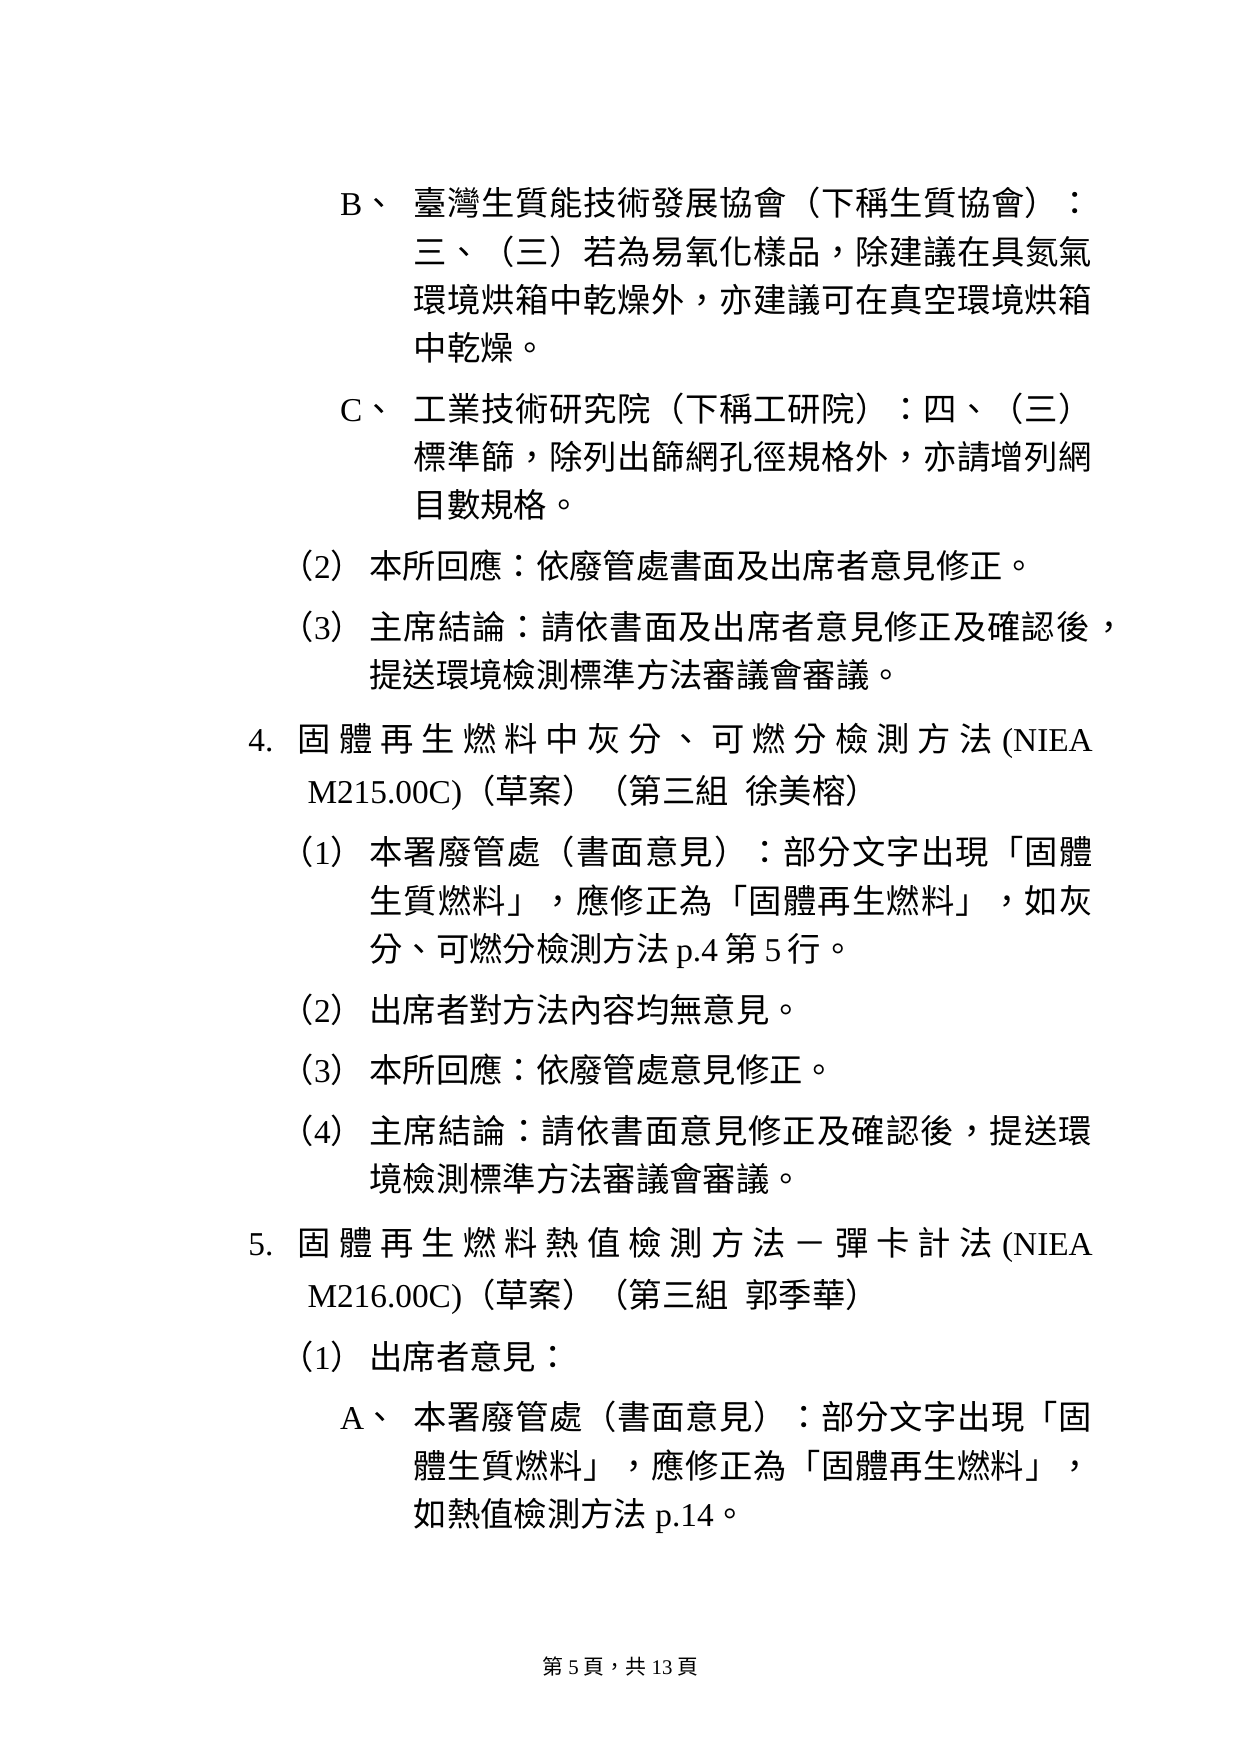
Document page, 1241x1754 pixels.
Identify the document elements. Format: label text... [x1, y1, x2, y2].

list 本署廢管處（書面意見）：部分文字出現「固體生質燃料」，應修正為「固體再生燃料」，如灰分、可燃分檢測方法p.4第5行。 [281, 826, 1092, 971]
list 本所回應：依廢管處意見修正。 [281, 1044, 1092, 1092]
list 固體再生燃料熱值檢測方法－彈卡計法(NIEA M216.00C)（草案）（第三組 郭季華） [248, 1214, 1092, 1318]
list 出席者對方法內容均無意見。 [281, 983, 1092, 1032]
list 主席結論：請依書面及出席者意見修正及確認後，提送環境檢測標準方法審議會審議。 [281, 601, 1092, 697]
list 出席者意見： [281, 1330, 1092, 1379]
list 主席結論：請依書面意見修正及確認後，提送環境檢測標準方法審議會審議。 [281, 1105, 1092, 1201]
list 工業技術研究院（下稱工研院）：四、（三）標準篩，除列出篩網孔徑規格外，亦請增列網目數規格。 [340, 383, 1092, 527]
list 臺灣生質能技術發展協會（下稱生質協會）：三、（三）若為易氧化樣品，除建議在具氮氣環境烘箱中乾燥外，亦建議可在真空環境烘箱中乾燥。 [340, 177, 1092, 370]
list 本署廢管處（書面意見）：部分文字出現「固體生質燃料」，應修正為「固體再生燃料」，如熱值檢測方法 p.14。 [340, 1391, 1092, 1536]
list 固體再生燃料中灰分、可燃分檢測方法(NIEA M215.00C)（草案）（第三組 徐美榕） [248, 709, 1092, 814]
list 本所回應：依廢管處書面及出席者意見修正。 [281, 540, 1092, 588]
